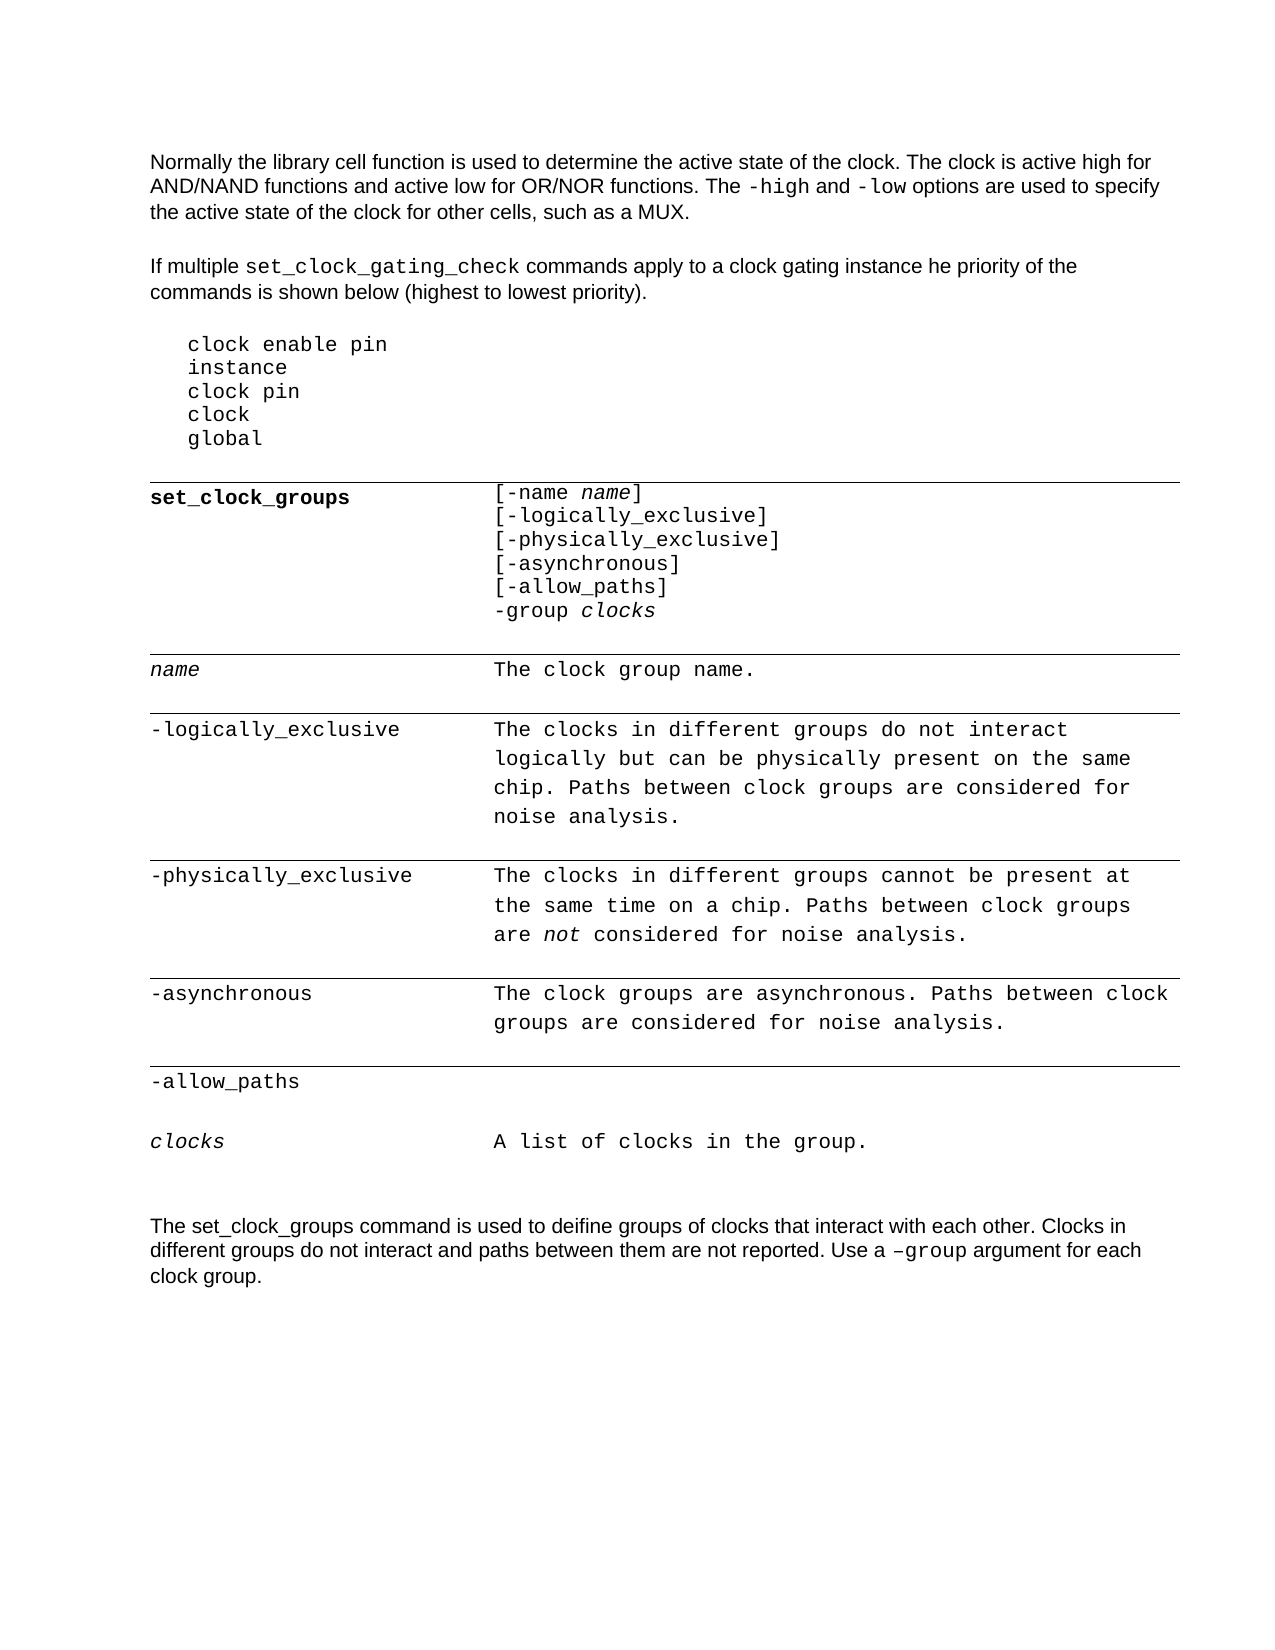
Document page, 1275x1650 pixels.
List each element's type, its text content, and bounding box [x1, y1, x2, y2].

text Normally the library cell function is used to determine the active state of the clock. The clock is active high for AND/NAND functions and active low for OR/NOR functions. The -high and -low options are used to specify the active state of the clock for other cells, such as a MUX. [150, 150, 1180, 224]
table_cell -logically_exclusive [150, 714, 493, 860]
table_cell name [150, 655, 493, 713]
table_cell A list of clocks in the group. [493, 1125, 1180, 1184]
table_cell clocks [150, 1125, 493, 1184]
table_cell -allow_paths [150, 1067, 493, 1125]
table_header set_clock_groups [150, 483, 493, 654]
table_cell The clocks in different groups do not interact logically but can be physically present on the same chip. Paths between clock groups are considered for noise analysis. [493, 714, 1180, 860]
text The set_clock_groups command is used to deifine groups of clocks that interact with each other. Clocks in different groups do not interact and paths between them are not reported. Use a –group argument for each clock group. [150, 1214, 1180, 1288]
table_cell [493, 1067, 1180, 1125]
table_cell The clocks in different groups cannot be present at the same time on a chip. Paths between clock groups are not considered for noise analysis. [493, 861, 1180, 977]
table_cell -physically_exclusive [150, 861, 493, 977]
table_header [-name name] [-logically_exclusive] [-physically_exclusive] [-asynchronous] [-allow_paths] -group clocks [493, 483, 1180, 654]
text If multiple set_clock_gating_check commands apply to a clock gating instance he priority of the commands is shown below (highest to lowest priority). [150, 254, 1180, 303]
table_cell The clock groups are asynchronous. Paths between clock groups are considered for noise analysis. [493, 979, 1180, 1066]
table_cell The clock group name. [493, 655, 1180, 713]
text clock enable pin instance clock pin clock global [187, 333, 1180, 452]
table_cell -asynchronous [150, 979, 493, 1066]
